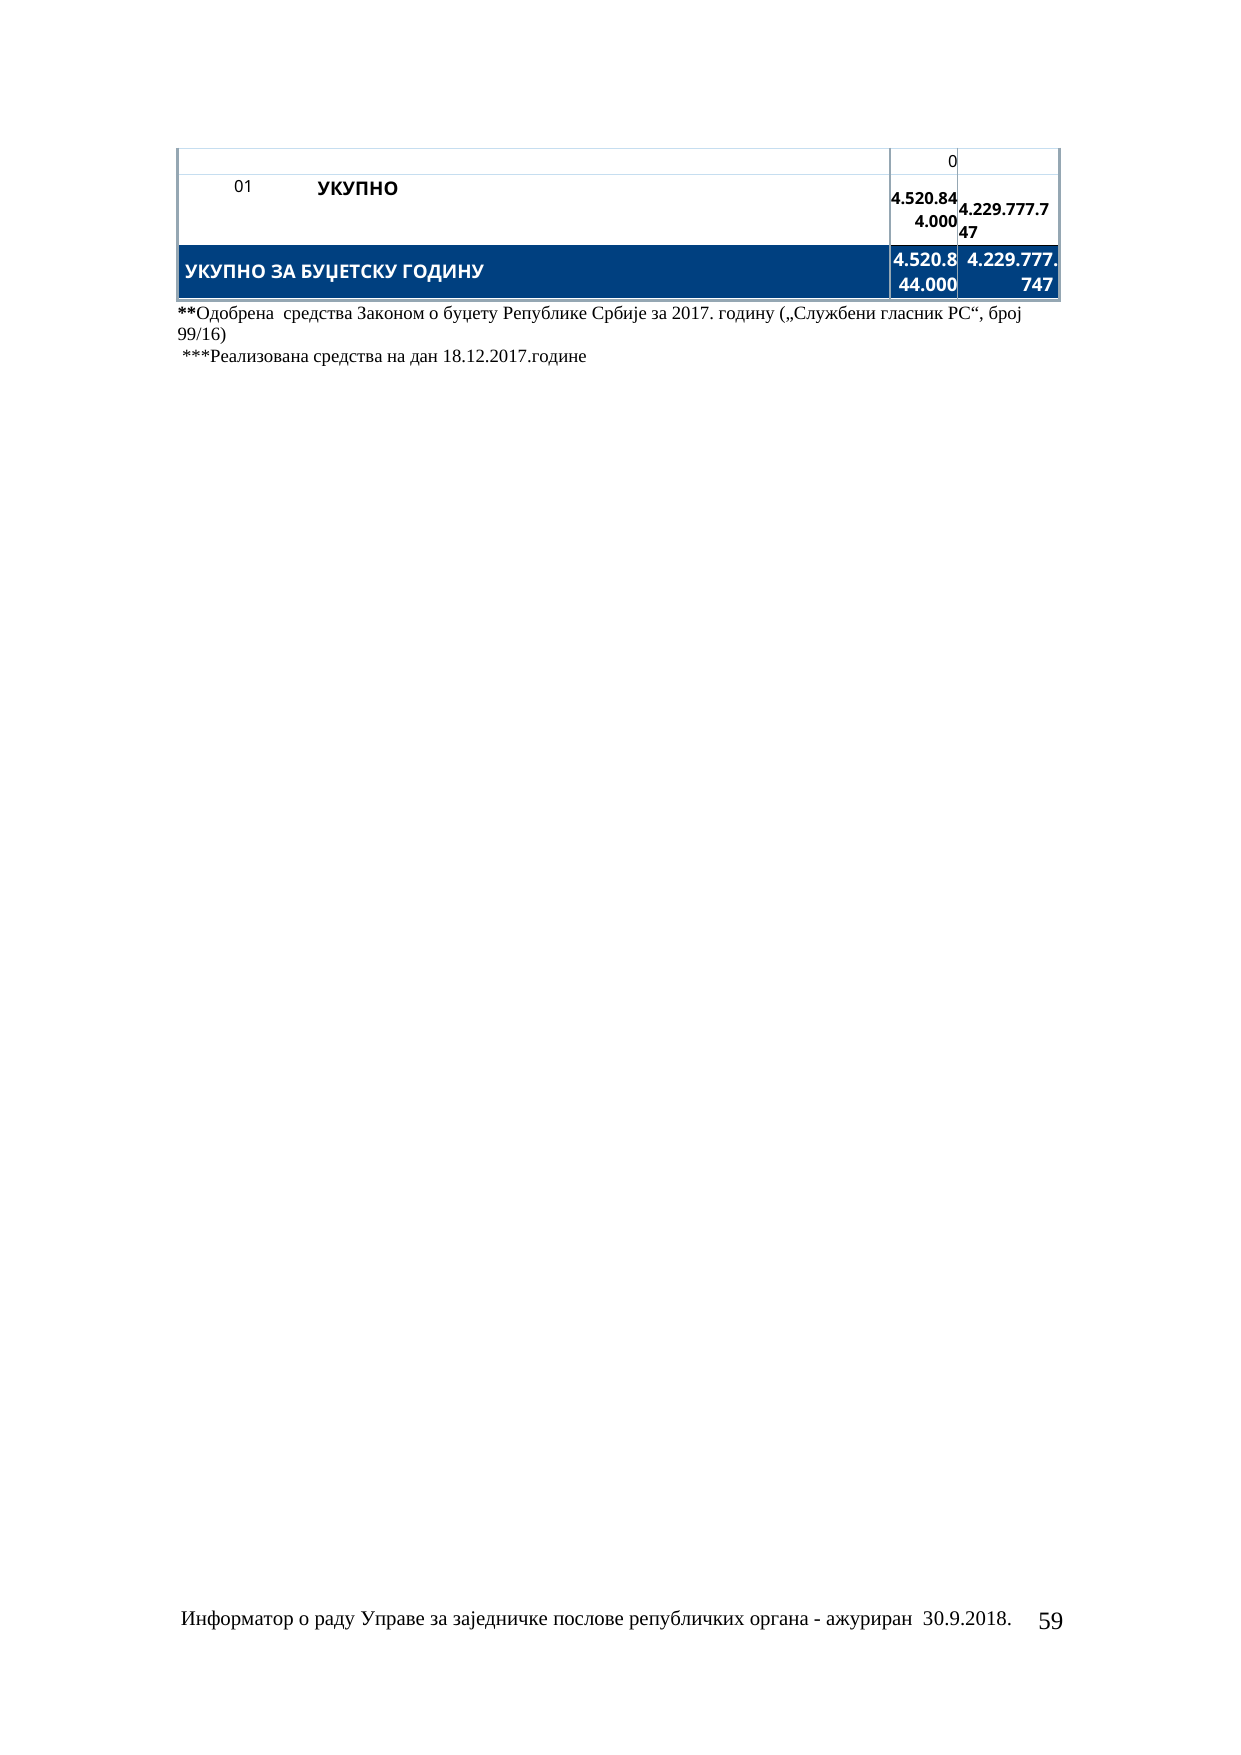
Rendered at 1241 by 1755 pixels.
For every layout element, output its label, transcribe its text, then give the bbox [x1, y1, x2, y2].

text ***Реализована средства на дан 18.12.2017.године [177, 345, 1063, 366]
table_cell [958, 149, 1058, 173]
table_cell УКУПНО ЗА БУЏЕТСКУ ГОДИНУ [179, 245, 889, 298]
table_cell 0 [891, 149, 957, 173]
table_cell 4.229.777.747 [958, 246, 1058, 298]
table_cell УКУПНО [310, 175, 889, 245]
table_cell 4.229.777.747 [958, 175, 1058, 245]
table_cell 4.520.844.000 [891, 175, 957, 245]
table_cell 4.520.844.000 [891, 246, 957, 298]
table_cell [310, 149, 889, 173]
text **Одобрена средства Законом о буџету Републике Србије за 2017. годину („Службени гласник РС“, број 99/16) [177, 302, 1063, 345]
table_cell [179, 149, 310, 173]
table_cell 01 [179, 175, 310, 245]
